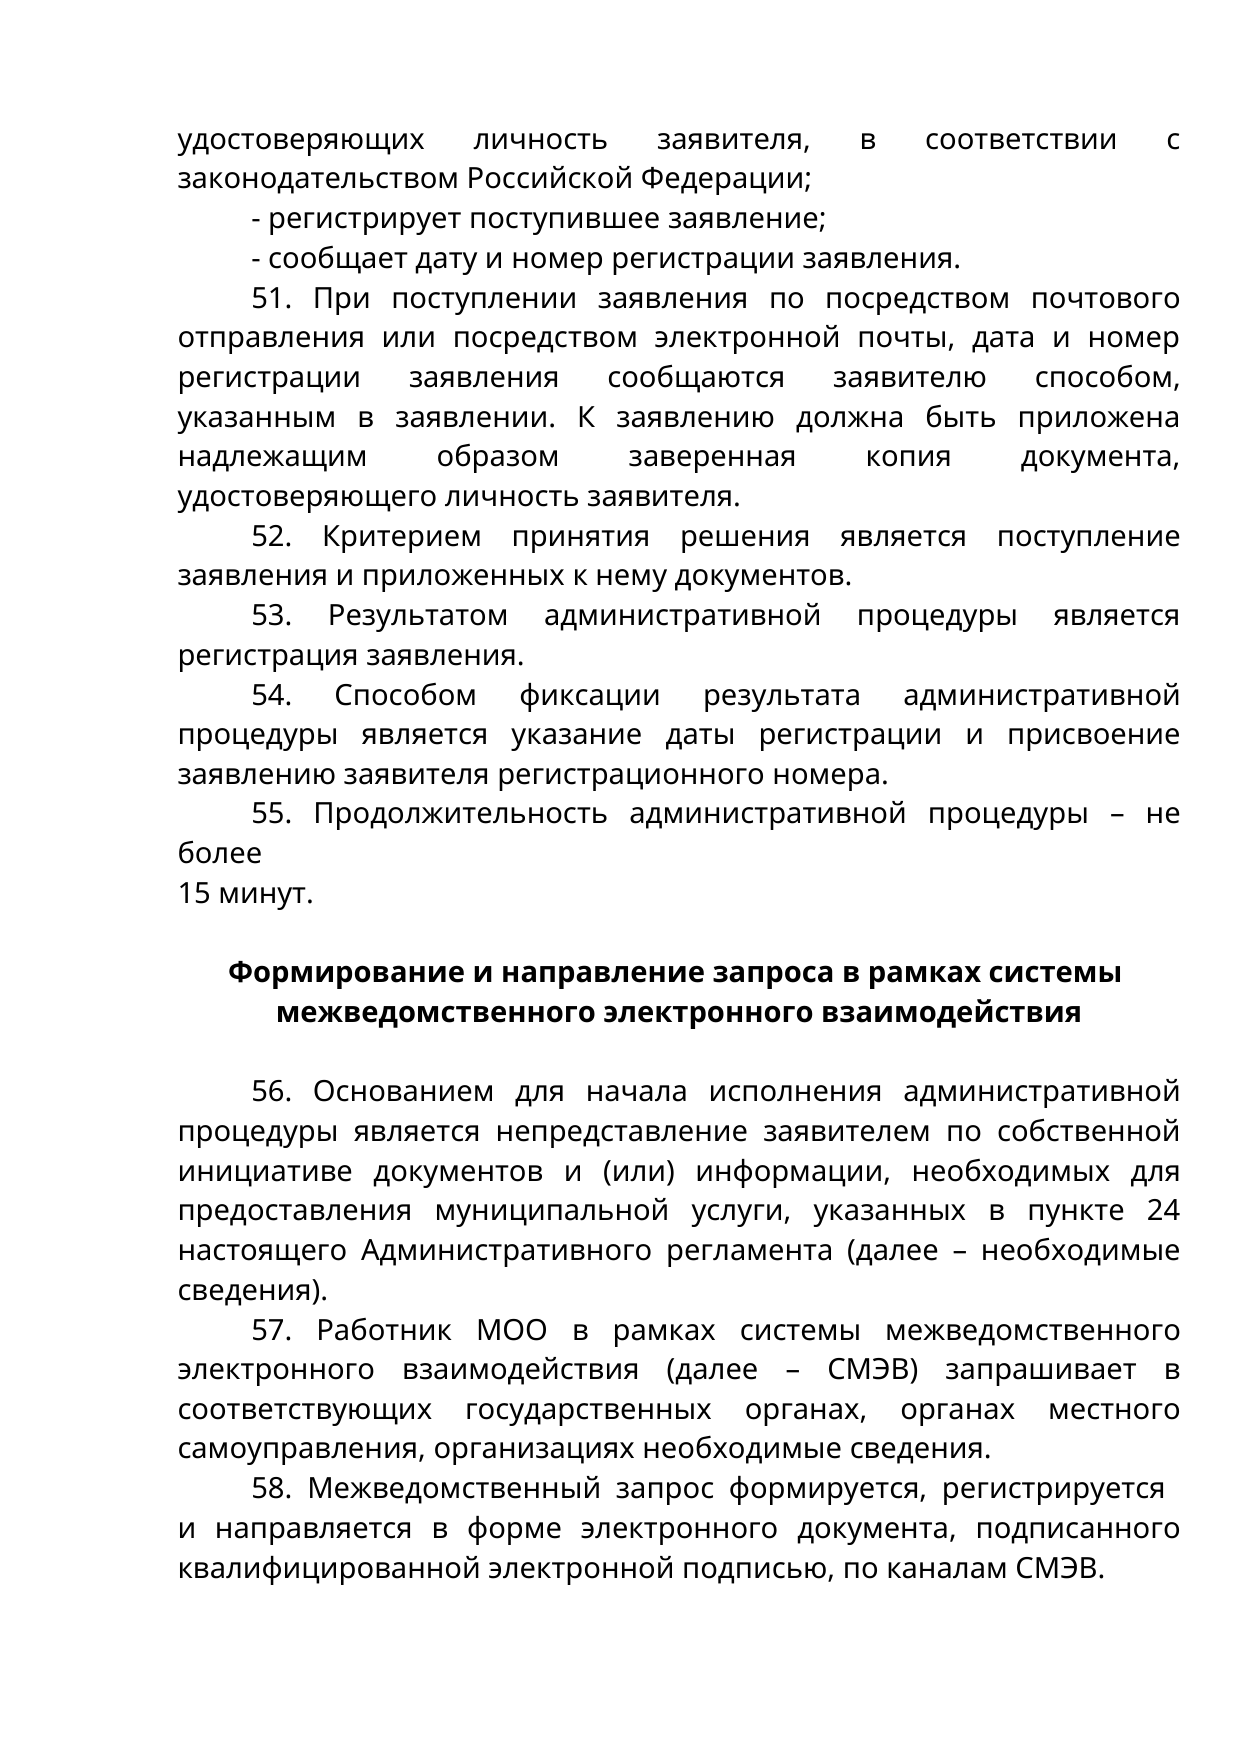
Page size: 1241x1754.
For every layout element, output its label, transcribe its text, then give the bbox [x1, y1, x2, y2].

text - сообщает дату и номер регистрации заявления. [177, 237, 1181, 277]
text межведомственного электронного взаимодействия [177, 991, 1181, 1031]
text удостоверяющих личность заявителя, в соответствии с законодательством Российской Федерации; [177, 118, 1181, 197]
text - регистрирует поступившее заявление; [177, 197, 1181, 237]
text 58. Межведомственный запрос формируется, регистрируется и направляется в форме электронного документа, подписанного квалифицированной электронной подписью, по каналам СМЭВ. [177, 1467, 1181, 1587]
text 57. Работник МОО в рамках системы межведомственного электронного взаимодействия (далее – СМЭВ) запрашивает в соответствующих государственных органах, органах местного самоуправления, организациях необходимые сведения. [177, 1309, 1181, 1467]
text 55. Продолжительность административной процедуры – не более 15 минут. [177, 793, 1181, 912]
text Формирование и направление запроса в рамках системы [177, 952, 1181, 991]
text 54. Способом фиксации результата административной процедуры является указание даты регистрации и присвоение заявлению заявителя регистрационного номера. [177, 674, 1181, 793]
text 51. При поступлении заявления по посредством почтового отправления или посредством электронной почты, дата и номер регистрации заявления сообщаются заявителю способом, указанным в заявлении. К заявлению должна быть приложена надлежащим образом заверенная копия документа, удостоверяющего личность заявителя. [177, 277, 1181, 515]
text 52. Критерием принятия решения является поступление заявления и приложенных к нему документов. [177, 515, 1181, 594]
text 56. Основанием для начала исполнения административной процедуры является непредставление заявителем по собственной инициативе документов и (или) информации, необходимых для предоставления муниципальной услуги, указанных в пункте 24 настоящего Административного регламента (далее – необходимые сведения). [177, 1071, 1181, 1309]
text 53. Результатом административной процедуры является регистрация заявления. [177, 594, 1181, 674]
